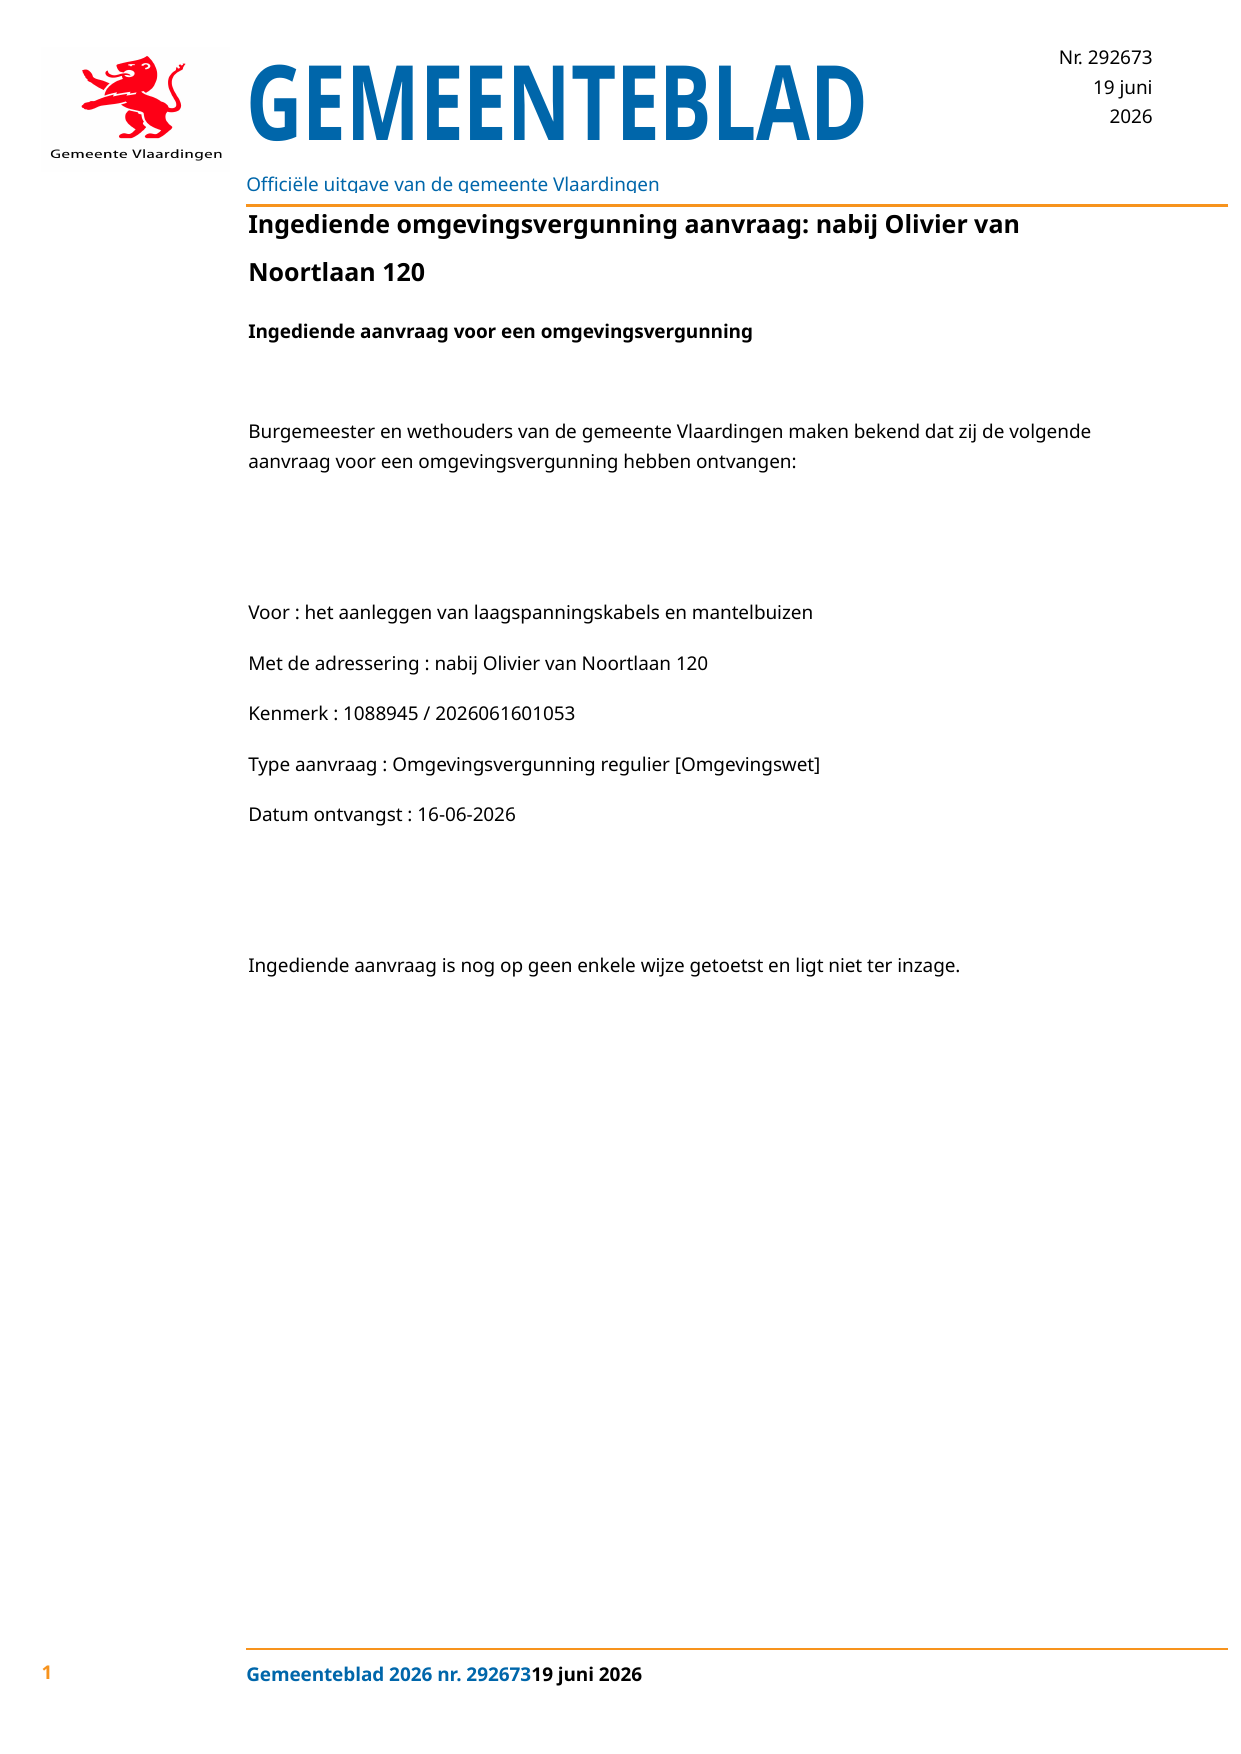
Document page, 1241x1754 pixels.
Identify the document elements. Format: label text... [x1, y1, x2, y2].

picture [41, 47, 231, 172]
text Voor : het aanleggen van laagspanningskabels en mantelbuizen [248, 599, 1152, 625]
text Ingediende omgevingsvergunning aanvraag: nabij Olivier van Noortlaan 120 [248, 207, 1152, 288]
text Met de adressering : nabij Olivier van Noortlaan 120 [248, 650, 1152, 676]
text Ingediende aanvraag voor een omgevingsvergunning [248, 318, 1152, 344]
text Ingediende aanvraag is nog op geen enkele wijze getoetst en ligt niet ter inzage. [248, 952, 1152, 978]
text Datum ontvangst : 16-06-2026 [248, 801, 1152, 827]
text Burgemeester en wethouders van de gemeente Vlaardingen maken bekend dat zij de volgende aanvraag voor een omgevingsvergunning hebben ontvangen: [248, 419, 1152, 474]
text Type aanvraag : Omgevingsvergunning regulier [Omgevingswet] [248, 751, 1152, 777]
text Kenmerk : 1088945 / 2026061601053 [248, 700, 1152, 726]
